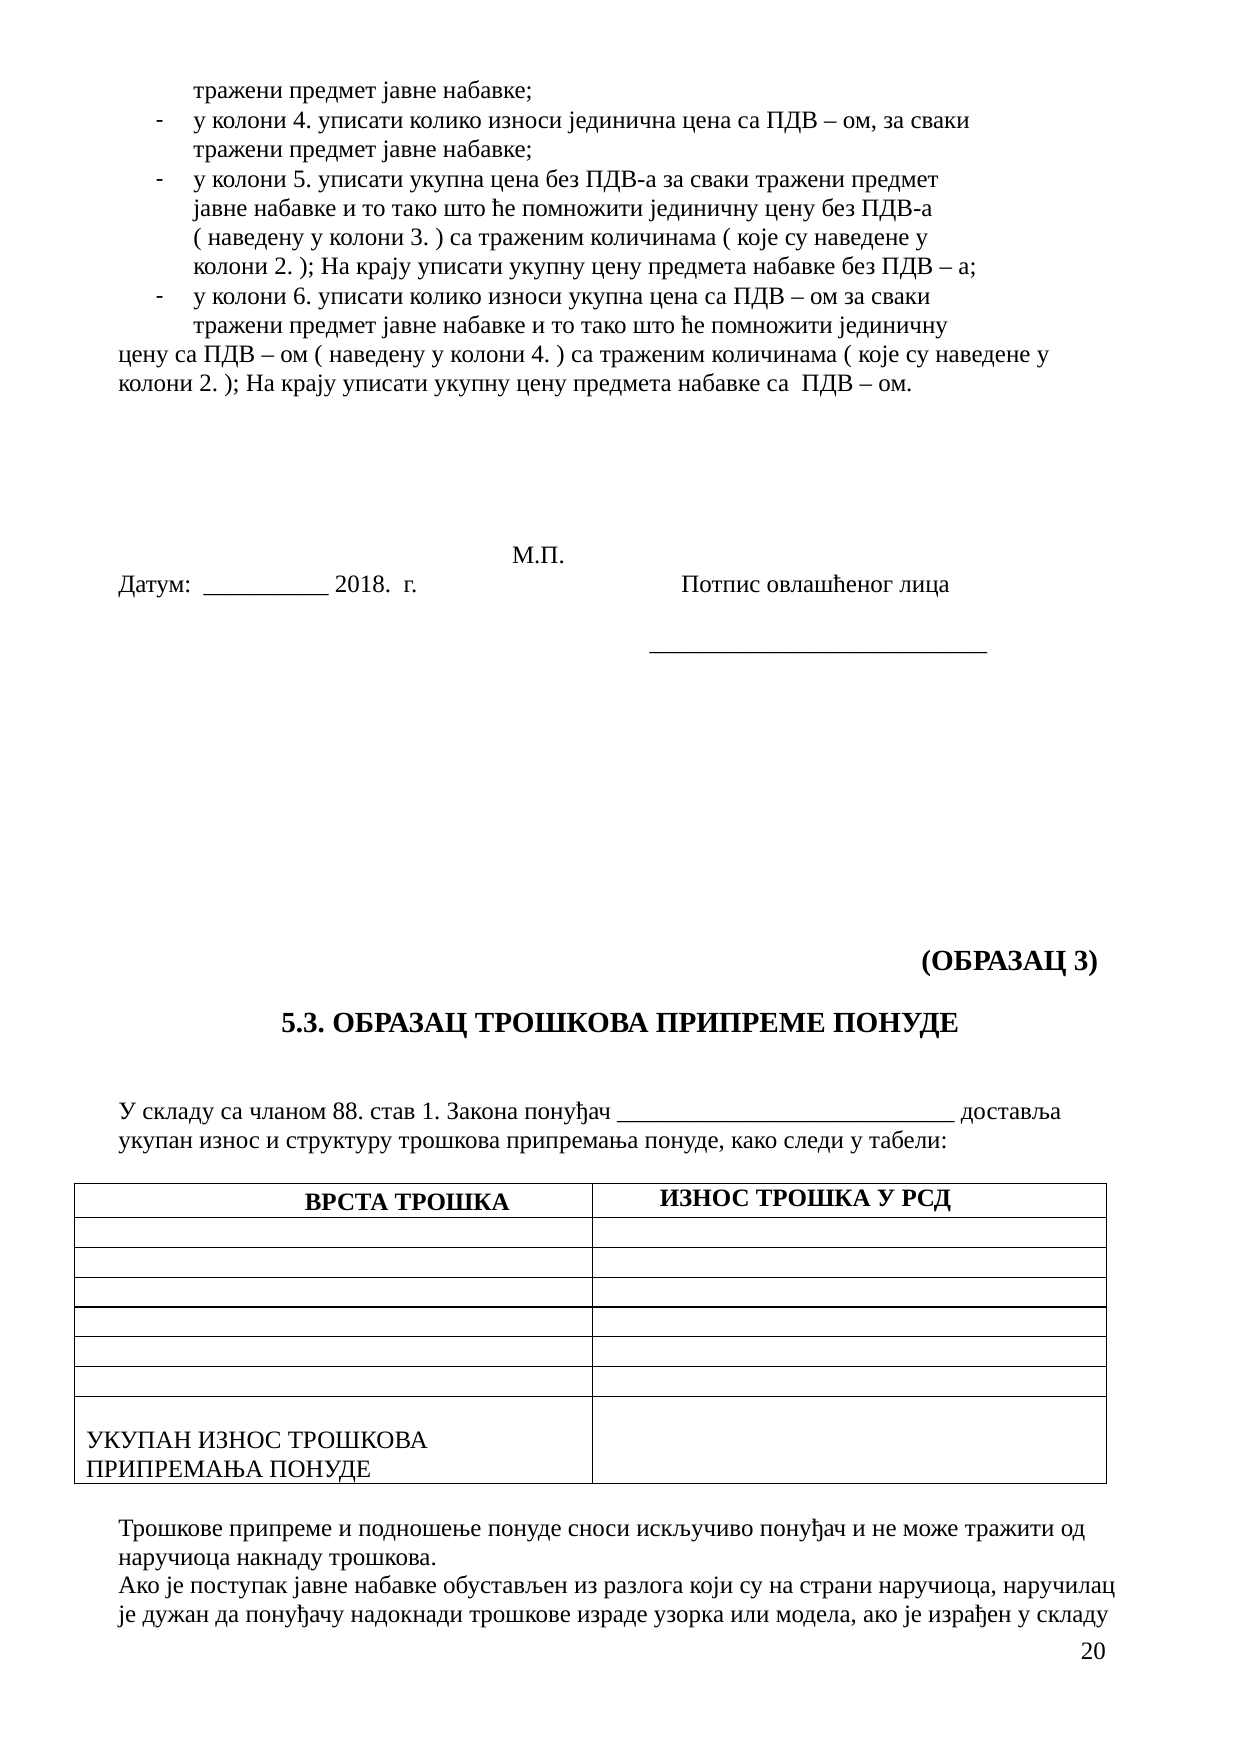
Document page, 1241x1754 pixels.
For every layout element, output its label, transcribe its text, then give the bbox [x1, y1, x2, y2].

text цену са ПДВ – ом ( наведену у колони 4. ) са траженим количинама ( које су наведене у колони 2. ); На крају уписати укупну цену предмета набавке са ПДВ – ом. [118, 339, 1122, 397]
text тражени предмет јавне набавке и то тако што ће помножити јединичну [193, 310, 1122, 339]
text тражени предмет јавне набавке; [193, 134, 1122, 163]
text Ако је поступак јавне набавке обустављен из разлога који су на страни наручиоца, наручилац је дужан да понуђачу надокнади трошкове израде узорка или модела, ако је израђен у складу [118, 1570, 1122, 1628]
table_cell [593, 1308, 1106, 1336]
table_cell [593, 1367, 1106, 1396]
table_cell [593, 1337, 1106, 1366]
table_cell [593, 1248, 1106, 1277]
text (ОБРАЗАЦ 3) [118, 943, 1122, 976]
text М.П. [118, 540, 1122, 569]
text колони 2. ); На крају уписати укупну цену предмета набавке без ПДВ – а; [156, 251, 1122, 280]
text У складу са чланом 88. став 1. Закона понуђач ___________________________ доставља укупан износ и структуру трошкова припремања понуде, како следи у табели: [118, 1096, 1122, 1154]
table_cell [593, 1278, 1106, 1306]
text Трошкове припреме и подношење понуде сноси искључиво понуђач и не може тражити од наручиоца накнаду трошкова. [118, 1513, 1122, 1570]
table_cell [75, 1278, 592, 1306]
table_cell УКУПАН ИЗНОС ТРОШКОВА ПРИПРЕМАЊА ПОНУДЕ [75, 1397, 592, 1483]
text 5.3. ОБРАЗАЦ ТРОШКОВА ПРИПРЕМЕ ПОНУДЕ [118, 1005, 1122, 1039]
list у колони 6. уписати колико износи укупна цена са ПДВ – ом за сваки [156, 280, 1122, 310]
table_cell [75, 1218, 592, 1247]
text Датум: __________ 2018. г. Потпис овлашћеног лица [118, 569, 1122, 598]
text јавне набавке и то тако што ће помножити јединичну цену без ПДВ-а [156, 193, 1122, 222]
table_cell [593, 1397, 1106, 1483]
text ___________________________ [118, 627, 1122, 655]
list у колони 5. уписати укупна цена без ПДВ-а за сваки тражени предмет [156, 163, 1122, 193]
table_header ВРСТА ТРОШКА [75, 1184, 592, 1217]
table_cell [75, 1308, 592, 1336]
table_cell [75, 1248, 592, 1277]
list у колони 4. уписати колико износи јединична цена са ПДВ – ом, за сваки [156, 104, 1122, 134]
table_cell [75, 1367, 592, 1396]
table_header ИЗНОС ТРОШКА У РСД [593, 1184, 1106, 1217]
table_cell [75, 1337, 592, 1366]
text ( наведену у колони 3. ) са траженим количинама ( које су наведене у [156, 222, 1122, 251]
table_cell [593, 1218, 1106, 1247]
text тражени предмет јавне набавке; [193, 75, 1122, 104]
